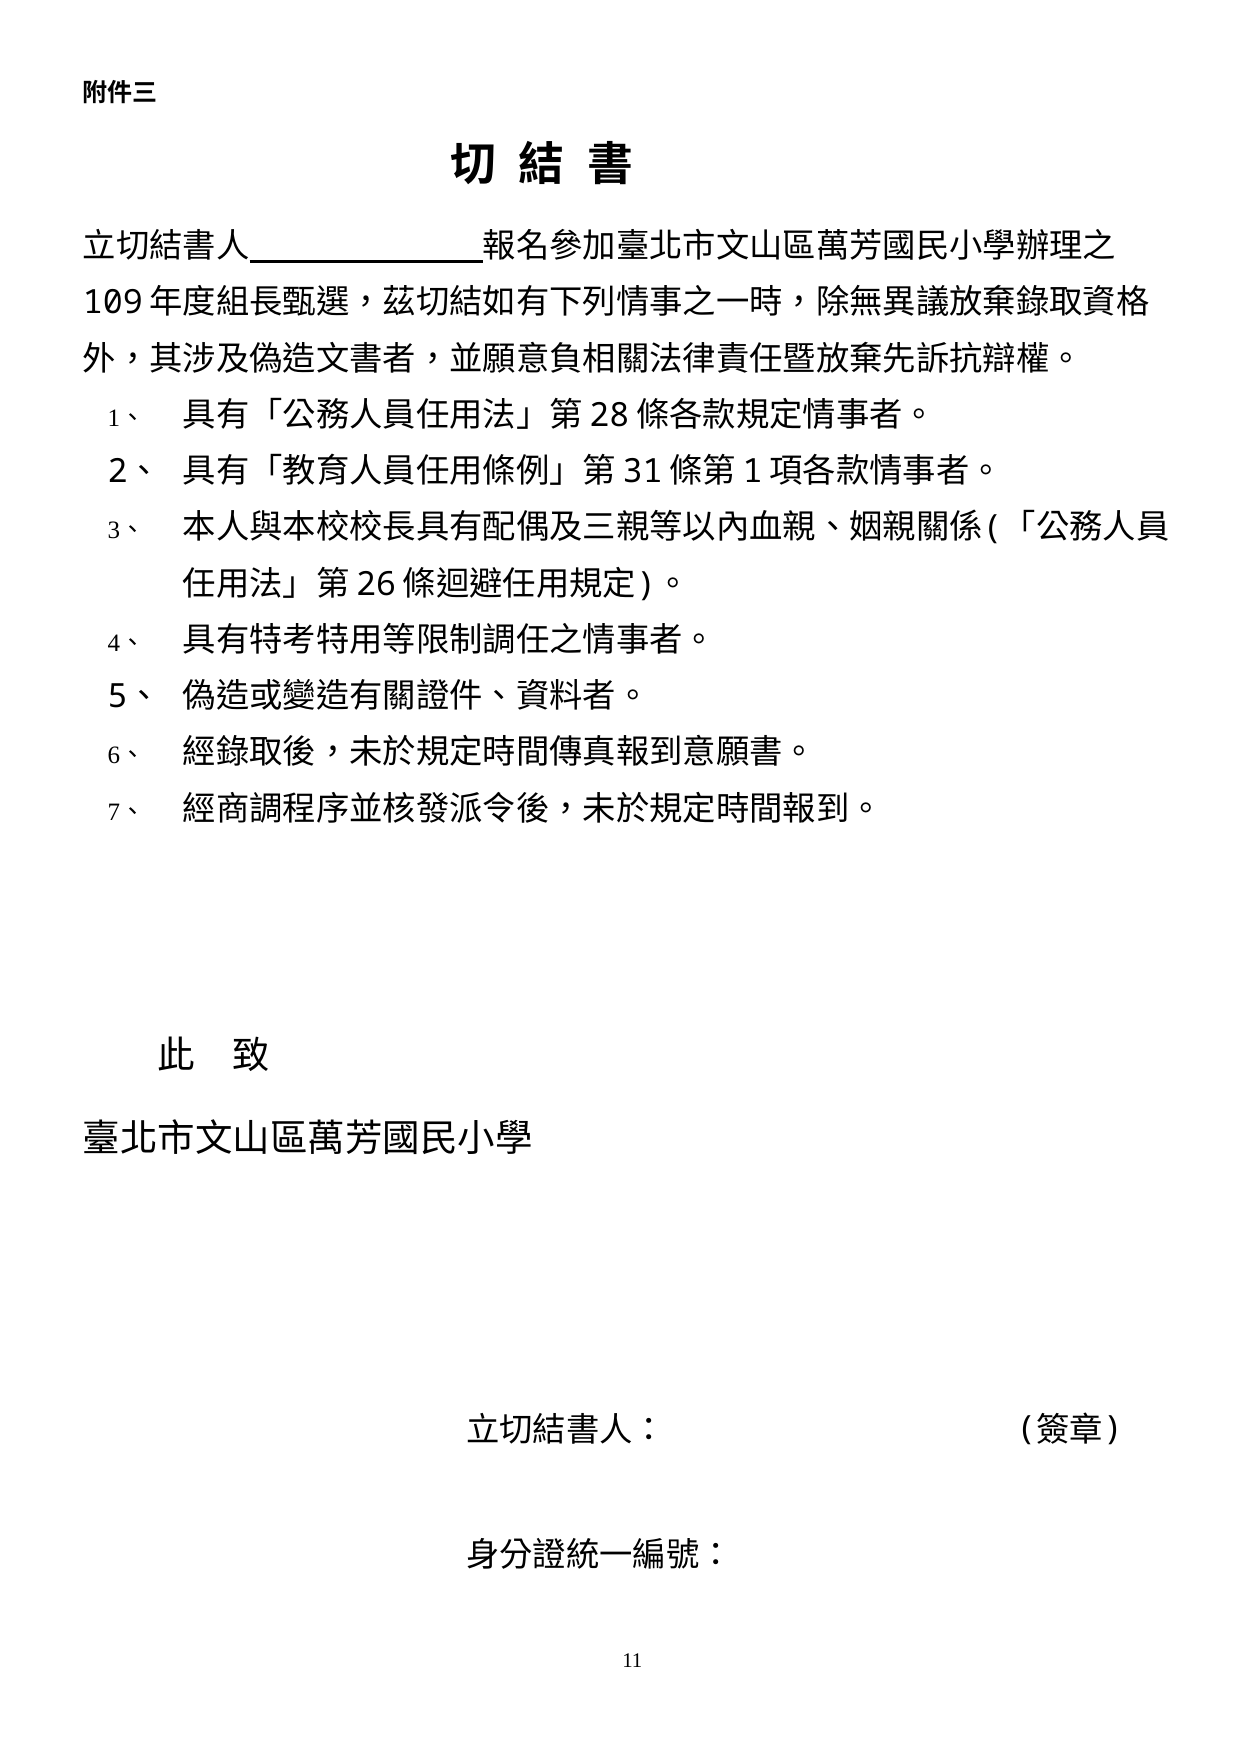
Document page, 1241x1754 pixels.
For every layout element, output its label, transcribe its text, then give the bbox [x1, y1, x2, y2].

list 本人與本校校長具有配偶及三親等以內血親、姻親關係(「公務人員任用法」第26條迴避任用規定)。 [107, 494, 1181, 606]
text 附件三 [83, 72, 1181, 109]
list 偽造或變造有關證件、資料者。 [107, 662, 1181, 719]
list 具有「教育人員任用條例」第31條第1項各款情事者。 [107, 437, 1181, 494]
text 身分證統一編號： [83, 1510, 1181, 1572]
list 經錄取後，未於規定時間傳真報到意願書。 [107, 719, 1181, 775]
text 立切結書人： (簽章) [83, 1385, 1181, 1447]
list 具有特考特用等限制調任之情事者。 [107, 606, 1181, 662]
list 經商調程序並核發派令後，未於規定時間報到。 [107, 775, 1181, 831]
text 此 致 [83, 1010, 1181, 1072]
text 切 結 書 [83, 127, 1181, 194]
list 具有「公務人員任用法」第28條各款規定情事者。 [107, 381, 1181, 437]
text 臺北市文山區萬芳國民小學 [83, 1108, 1181, 1162]
text 立切結書人 報名參加臺北市文山區萬芳國民小學辦理之109年度組長甄選，茲切結如有下列情事之一時，除無異議放棄錄取資格外，其涉及偽造文書者，並願意負相關法律責任暨放棄先訴抗辯權。 [83, 212, 1181, 381]
